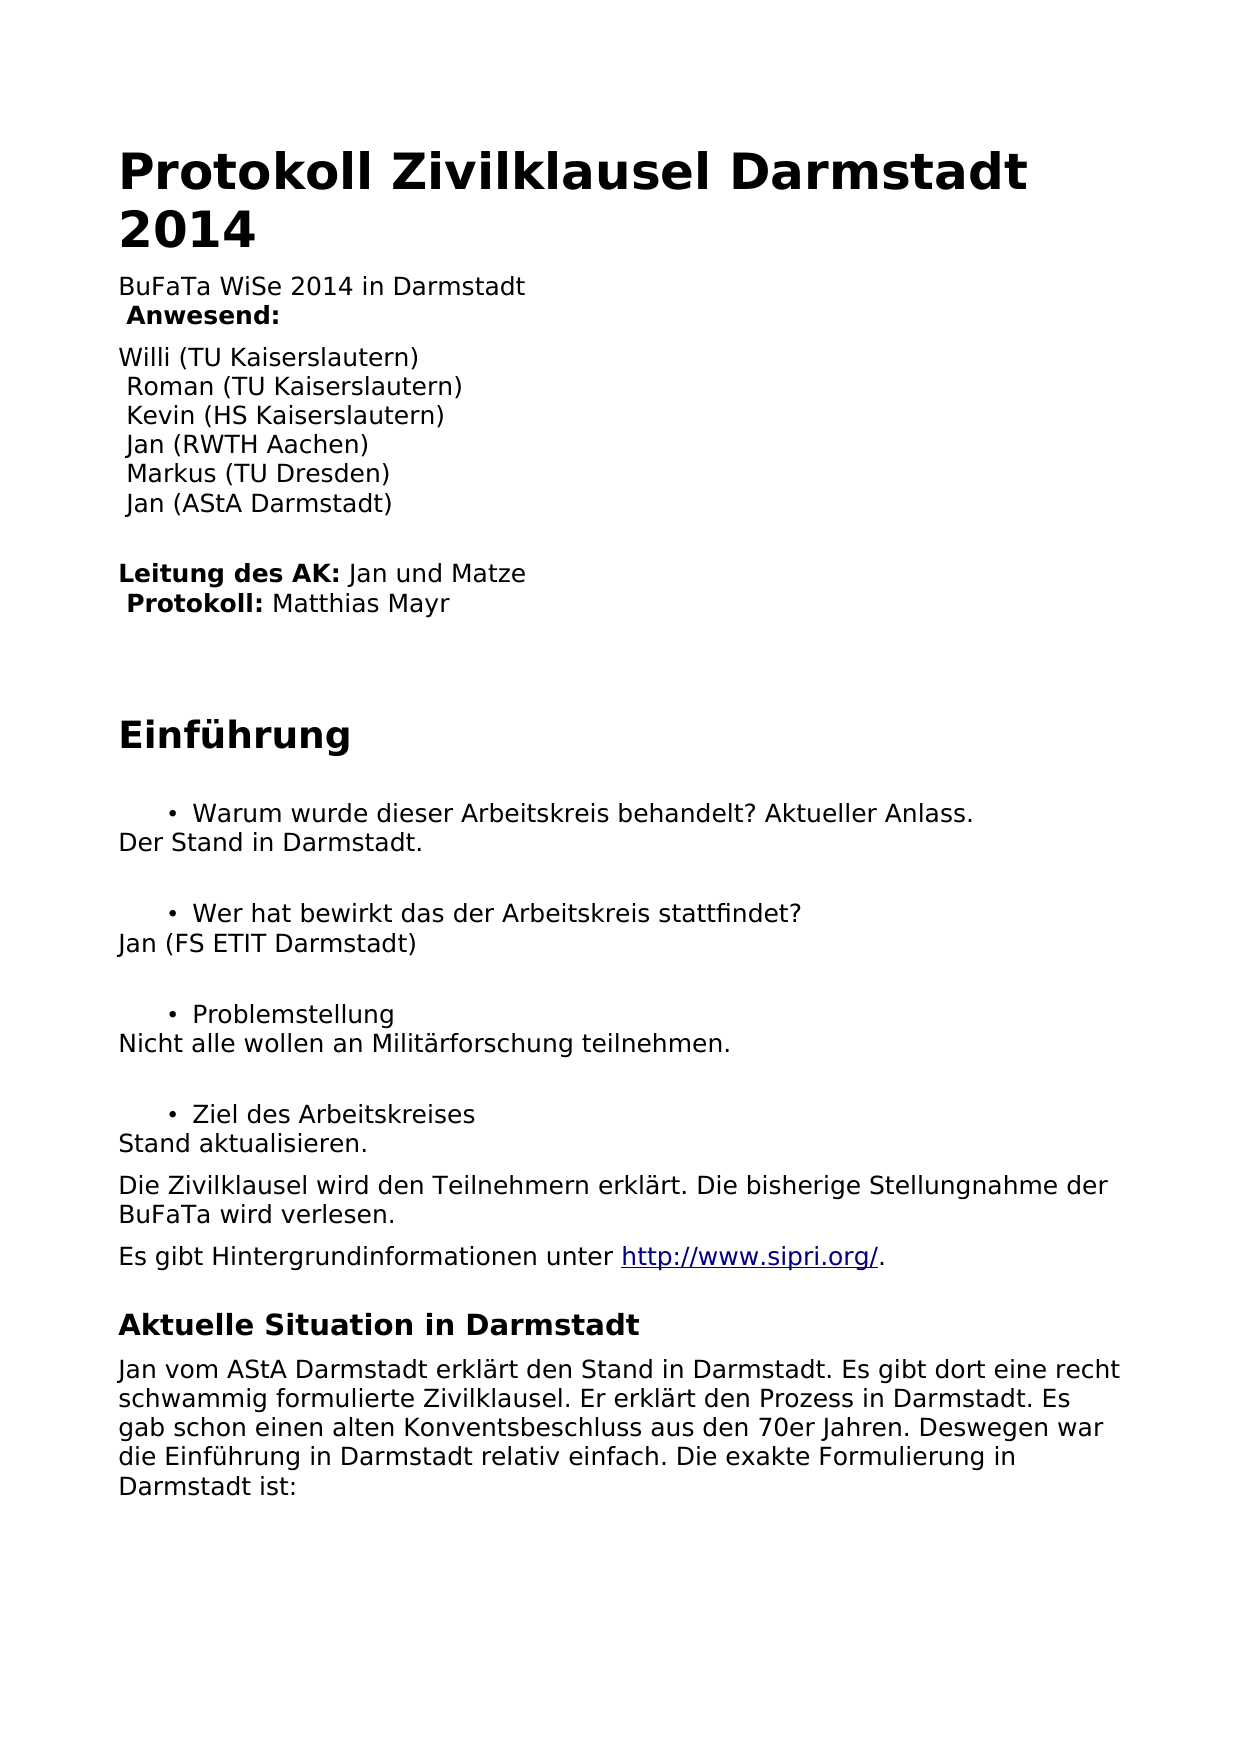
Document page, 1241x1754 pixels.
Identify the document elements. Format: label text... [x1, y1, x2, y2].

subtitle Einführung [118, 714, 1122, 757]
text Nicht alle wollen an Militärforschung teilnehmen. [118, 1029, 1122, 1058]
list Warum wurde dieser Arbeitskreis behandelt? Aktueller Anlass. [177, 799, 1122, 828]
subtitle Aktuelle Situation in Darmstadt [118, 1309, 1122, 1343]
list Problemstellung [177, 1000, 1122, 1029]
text Stand aktualisieren. [118, 1129, 1122, 1159]
text Die Zivilklausel wird den Teilnehmern erklärt. Die bisherige Stellungnahme der BuFaTa wird verlesen. [118, 1171, 1122, 1229]
list Wer hat bewirkt das der Arbeitskreis stattfindet? [177, 900, 1122, 929]
text Jan vom AStA Darmstadt erklärt den Stand in Darmstadt. Es gibt dort eine recht schwammig formulierte Zivilklausel. Er erklärt den Prozess in Darmstadt. Es gab schon einen alten Konventsbeschluss aus den 70er Jahren. Deswegen war die Einführung in Darmstadt relativ einfach. Die exakte Formulierung in Darmstadt ist: [118, 1355, 1122, 1501]
text Der Stand in Darmstadt. [118, 828, 1122, 858]
text Jan (FS ETIT Darmstadt) [118, 929, 1122, 958]
text Willi (TU Kaiserslautern) Roman (TU Kaiserslautern) Kevin (HS Kaiserslautern) Jan (RWTH Aachen) Markus (TU Dresden) Jan (AStA Darmstadt) [118, 343, 1122, 547]
text Es gibt Hintergrundinformationen unter http://www.sipri.org/. [118, 1242, 1122, 1271]
list Ziel des Arbeitskreises [177, 1100, 1122, 1129]
text Leitung des AK: Jan und Matze Protokoll: Matthias Mayr [118, 559, 1122, 676]
subtitle Protokoll Zivilklausel Darmstadt 2014 [118, 143, 1122, 259]
text BuFaTa WiSe 2014 in Darmstadt Anwesend: [118, 272, 1122, 330]
